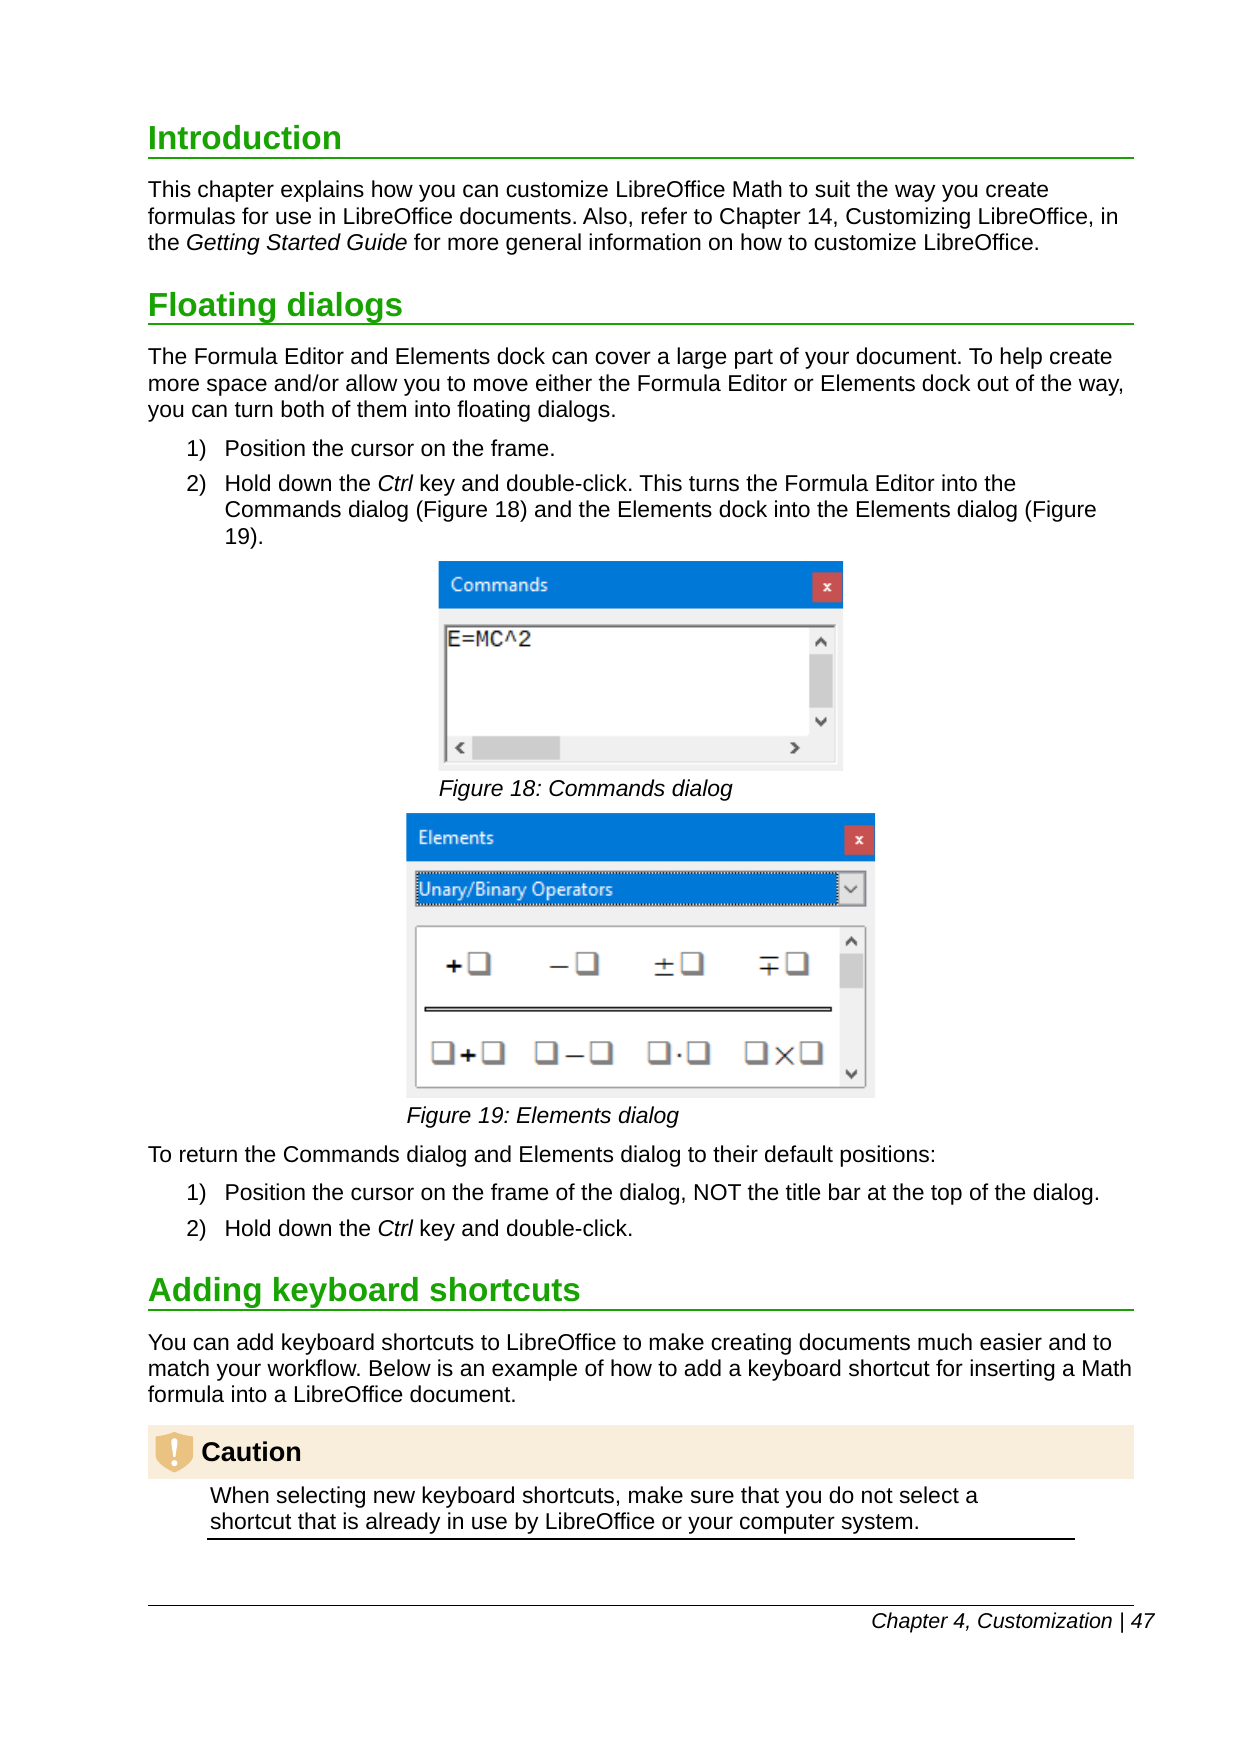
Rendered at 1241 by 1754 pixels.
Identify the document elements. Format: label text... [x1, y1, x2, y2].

text Figure 19: Elements dialog [406, 1098, 875, 1128]
text To return the Commands dialog and Elements dialog to their default positions: [148, 1141, 1134, 1167]
subtitle Introduction [148, 118, 1134, 157]
subtitle Caution [148, 1425, 1134, 1479]
text When selecting new keyboard shortcuts, make sure that you do not select a shortcut that is already in use by LibreOffice or your computer system. [207, 1479, 1075, 1538]
text You can add keyboard shortcuts to LibreOffice to make creating documents much easier and to match your workflow. Below is an example of how to add a keyboard shortcut for inserting a Math formula into a LibreOffice document. [148, 1329, 1134, 1408]
list Hold down the Ctrl key and double-click. [207, 1214, 1134, 1241]
subtitle Floating dialogs [148, 285, 1134, 323]
text This chapter explains how you can customize LibreOffice Math to suit the way you create formulas for use in LibreOffice documents. Also, refer to Chapter 14, Customizing LibreOffice, in the Getting Started Guide for more general information on how to customize LibreOffice. [148, 176, 1134, 255]
picture [406, 813, 876, 1098]
list Position the cursor on the frame. [207, 435, 1134, 461]
text Figure 18: Commands dialog [438, 771, 843, 802]
text The Formula Editor and Elements dock can cover a large part of your document. To help create more space and/or allow you to move either the Formula Editor or Elements dock out of the way, you can turn both of them into floating dialogs. [148, 343, 1134, 422]
picture [438, 561, 844, 771]
list Hold down the Ctrl key and double-click. This turns the Formula Editor into the Commands dialog (Figure 18) and the Elements dock into the Elements dialog (Figure 19). [207, 470, 1134, 549]
list Position the cursor on the frame of the dialog, NOT the title bar at the top of the dialog. [207, 1179, 1134, 1206]
subtitle Adding keyboard shortcuts [148, 1270, 1134, 1309]
